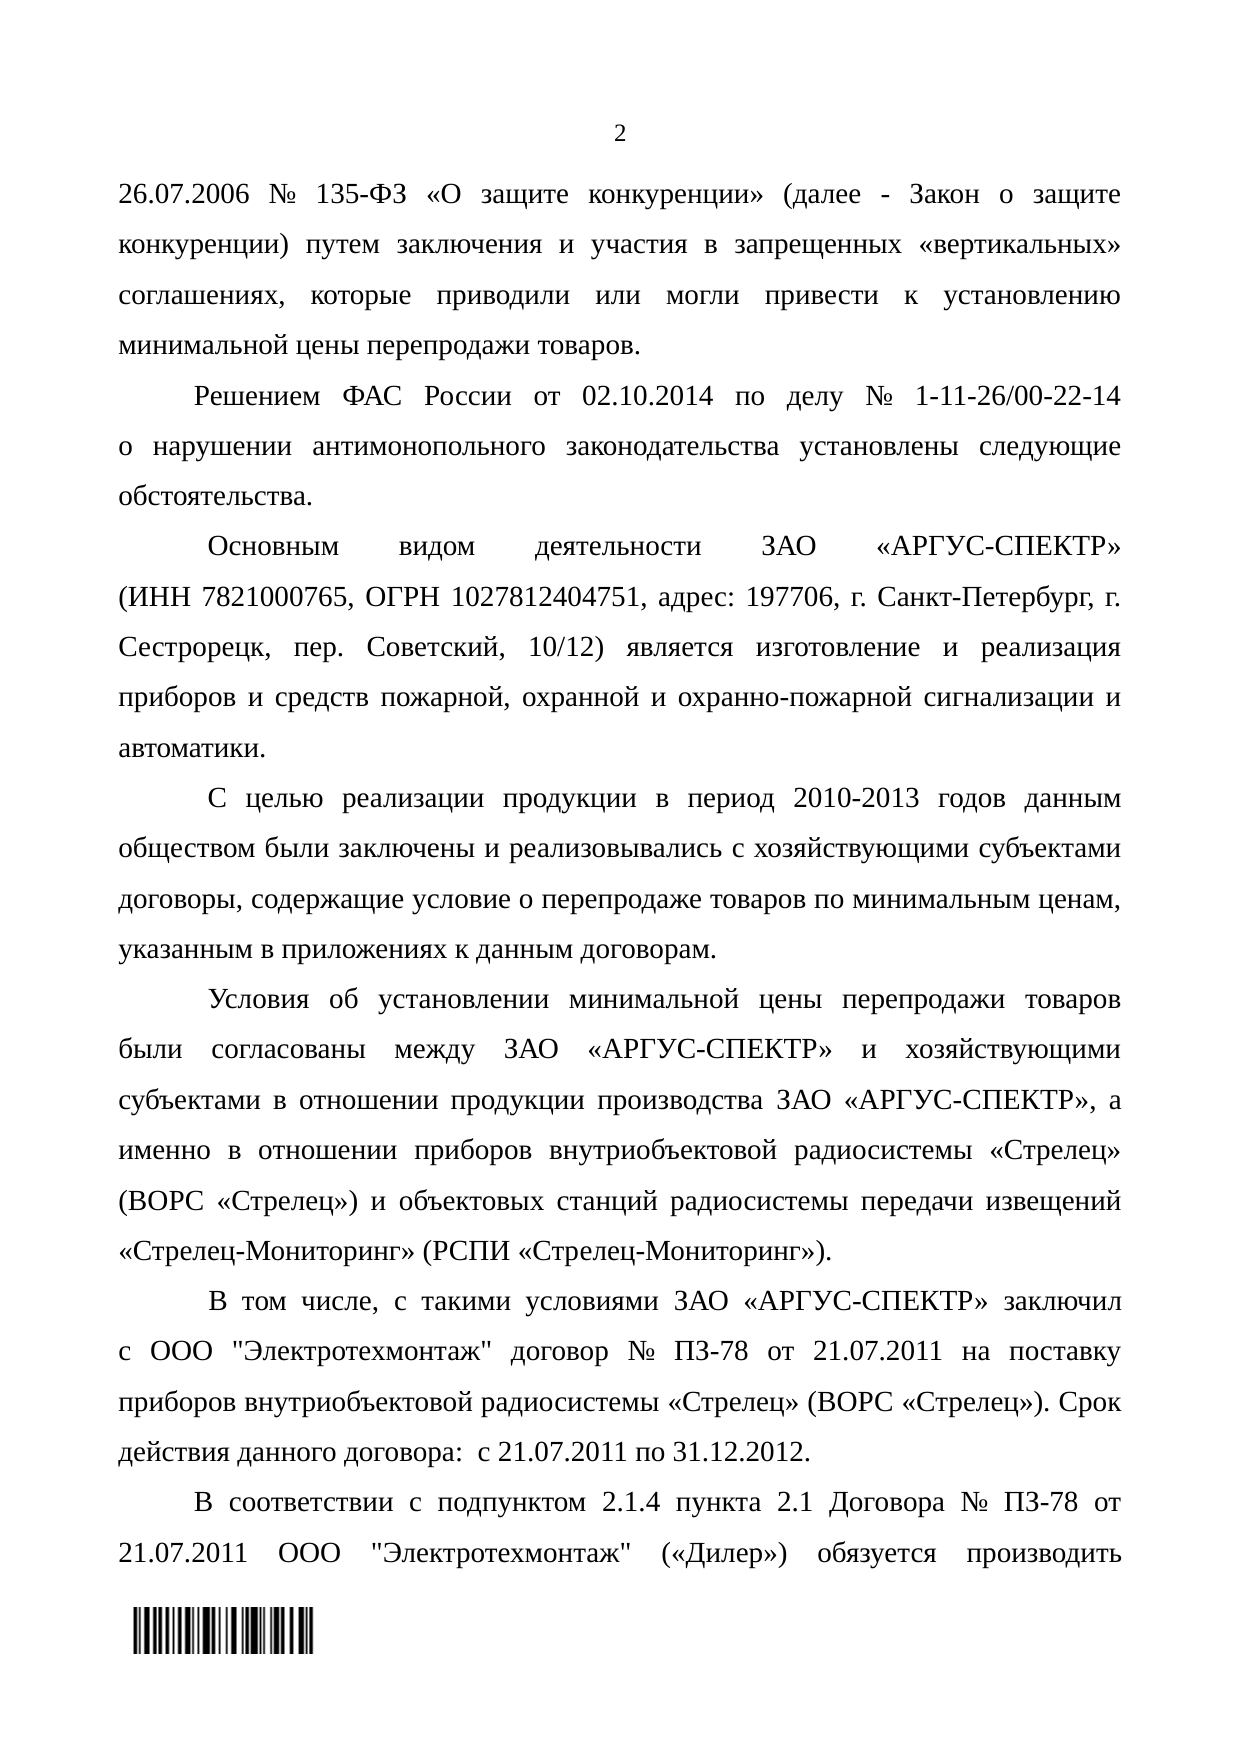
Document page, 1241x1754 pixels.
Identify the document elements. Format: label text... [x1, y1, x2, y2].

text Основным видом деятельности ЗАО «АРГУС-СПЕКТР» (ИНН 7821000765, ОГРН 1027812404751, адрес: 197706, г. Санкт-Петербург, г. Сестрорецк, пер. Советский, 10/12) является изготовление и реализация приборов и средств пожарной, охранной и охранно-пожарной сигнализации и автоматики. [118, 528, 1122, 763]
text Решением ФАС России от 02.10.2014 по делу № 1-11-26/00-22-14 о нарушении антимонопольного законодательства установлены следующие обстоятельства. [118, 378, 1122, 512]
text С целью реализации продукции в период 2010-2013 годов данным обществом были заключены и реализовывались с хозяйствующими субъектами договоры, содержащие условие о перепродаже товаров по минимальным ценам, указанным в приложениях к данным договорам. [118, 780, 1122, 964]
text В соответствии с подпунктом 2.1.4 пункта 2.1 Договора № ПЗ-78 от 21.07.2011 ООО "Электротехмонтаж" («Дилер») обязуется производить [118, 1484, 1122, 1568]
picture [118, 1607, 331, 1654]
text 26.07.2006 № 135-ФЗ «О защите конкуренции» (далее - Закон о защите конкуренции) путем заключения и участия в запрещенных «вертикальных» соглашениях, которые приводили или могли привести к установлению минимальной цены перепродажи товаров. [118, 176, 1122, 361]
text В том числе, с такими условиями ЗАО «АРГУС-СПЕКТР» заключил с ООО "Электротехмонтаж" договор № ПЗ-78 от 21.07.2011 на поставку приборов внутриобъектовой радиосистемы «Стрелец» (ВОРС «Стрелец»). Срок действия данного договора: с 21.07.2011 по 31.12.2012. [118, 1283, 1122, 1468]
text Условия об установлении минимальной цены перепродажи товаров были согласованы между ЗАО «АРГУС-СПЕКТР» и хозяйствующими субъектами в отношении продукции производства ЗАО «АРГУС-СПЕКТР», а именно в отношении приборов внутриобъектовой радиосистемы «Стрелец» (ВОРС «Стрелец») и объектовых станций радиосистемы передачи извещений «Стрелец-Мониторинг» (РСПИ «Стрелец-Мониторинг»). [118, 981, 1122, 1266]
